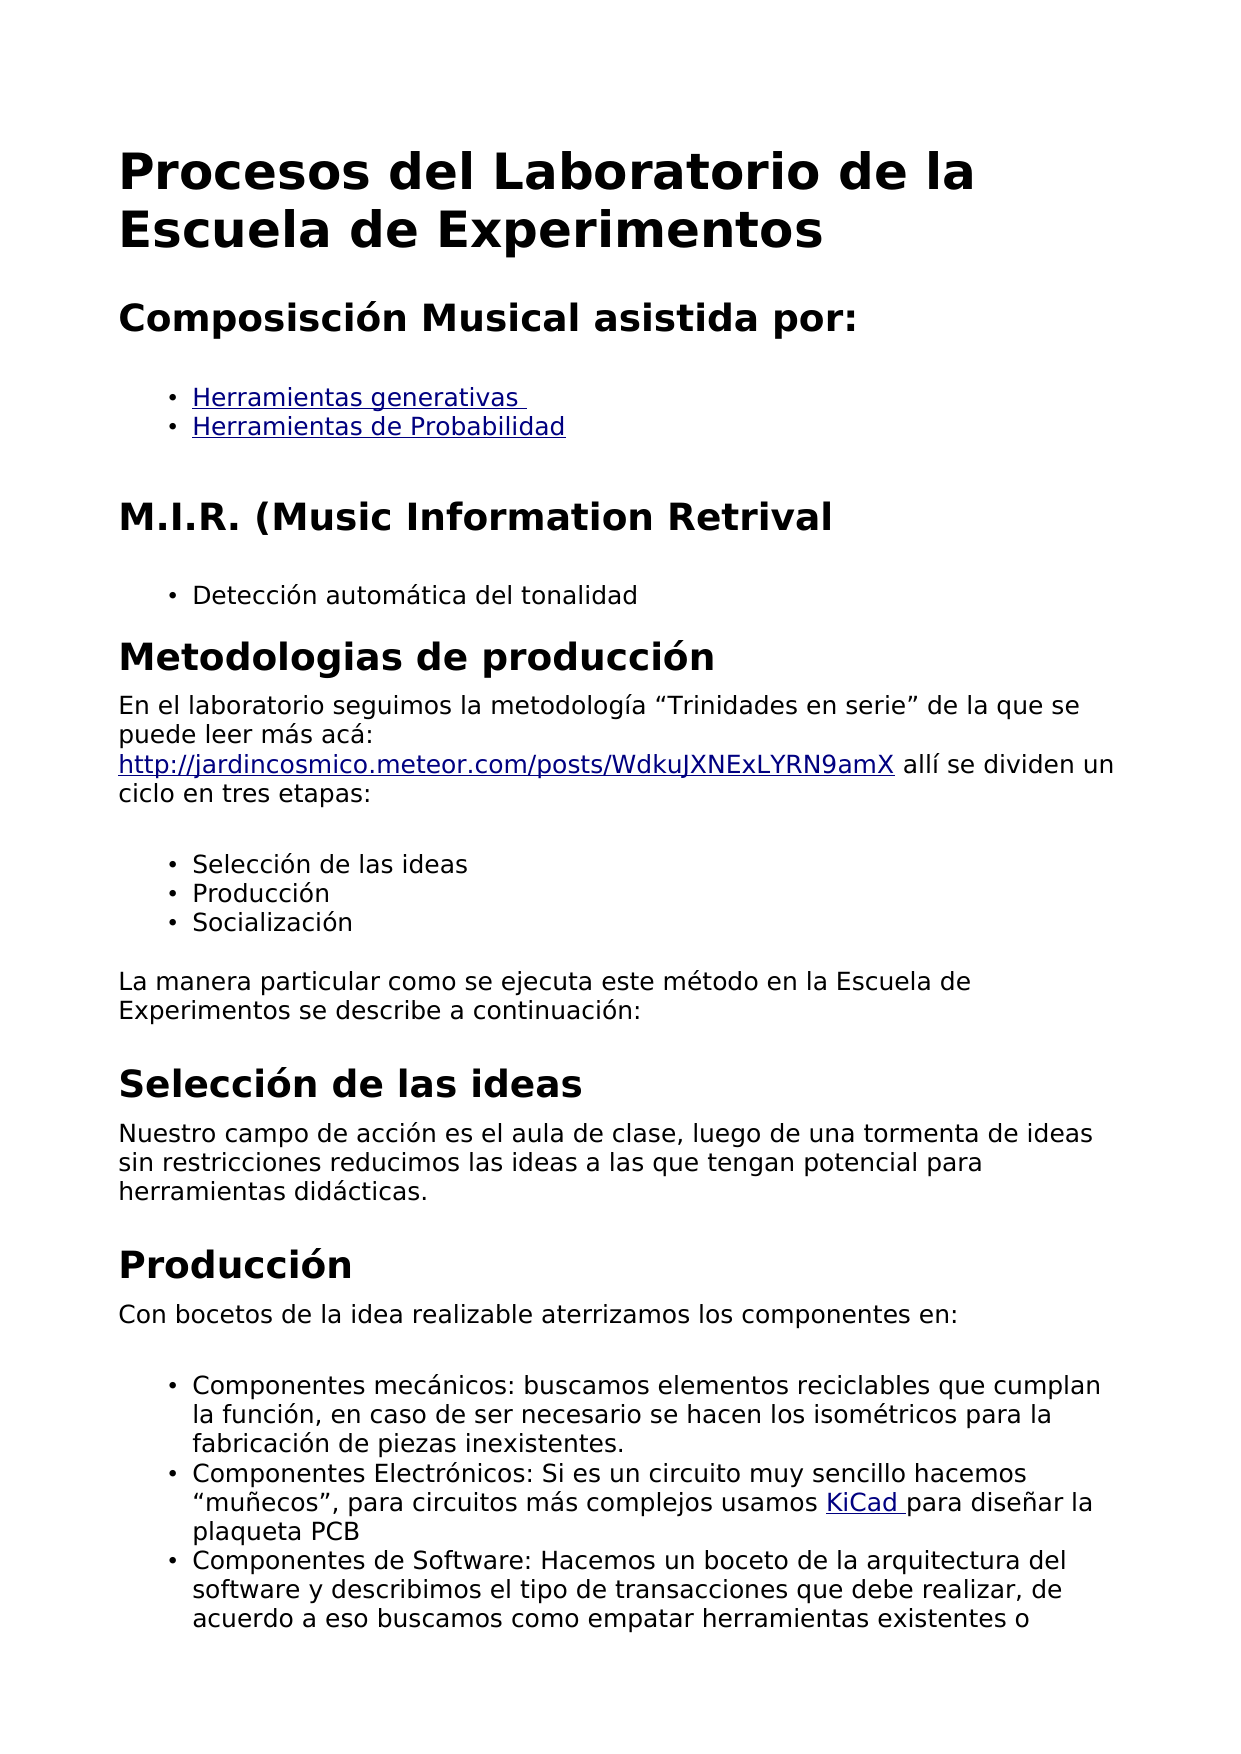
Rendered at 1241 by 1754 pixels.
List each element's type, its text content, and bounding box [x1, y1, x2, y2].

list Componentes Electrónicos: Si es un circuito muy sencillo hacemos “muñecos”, para circuitos más complejos usamos KiCad para diseñar la plaqueta PCB [177, 1459, 1122, 1546]
text Con bocetos de la idea realizable aterrizamos los componentes en: [118, 1300, 1122, 1329]
list Herramientas de Probabilidad [177, 412, 1122, 441]
subtitle Composisción Musical asistida por: [118, 297, 1122, 341]
list Componentes de Software: Hacemos un boceto de la arquitectura del software y describimos el tipo de transacciones que debe realizar, de acuerdo a eso buscamos como empatar herramientas existentes o [177, 1546, 1122, 1634]
list Producción [177, 879, 1122, 908]
subtitle Producción [118, 1244, 1122, 1288]
list Componentes mecánicos: buscamos elementos reciclables que cumplan la función, en caso de ser necesario se hacen los isométricos para la fabricación de piezas inexistentes. [177, 1371, 1122, 1459]
text La manera particular como se ejecuta este método en la Escuela de Experimentos se describe a continuación: [118, 967, 1122, 1025]
subtitle Procesos del Laboratorio de la Escuela de Experimentos [118, 143, 1122, 259]
subtitle Selección de las ideas [118, 1063, 1122, 1107]
list Selección de las ideas [177, 850, 1122, 879]
list Socialización [177, 908, 1122, 938]
subtitle M.I.R. (Music Information Retrival [118, 496, 1122, 539]
list Detección automática del tonalidad [177, 581, 1122, 610]
subtitle Metodologias de producción [118, 635, 1122, 679]
text En el laboratorio seguimos la metodología “Trinidades en serie” de la que se puede leer más acá: http://jardincosmico.meteor.com/posts/WdkuJXNExLYRN9amX allí se dividen un ciclo en tres etapas: [118, 691, 1122, 808]
text Nuestro campo de acción es el aula de clase, luego de una tormenta de ideas sin restricciones reducimos las ideas a las que tengan potencial para herramientas didácticas. [118, 1119, 1122, 1207]
list Herramientas generativas [177, 383, 1122, 412]
